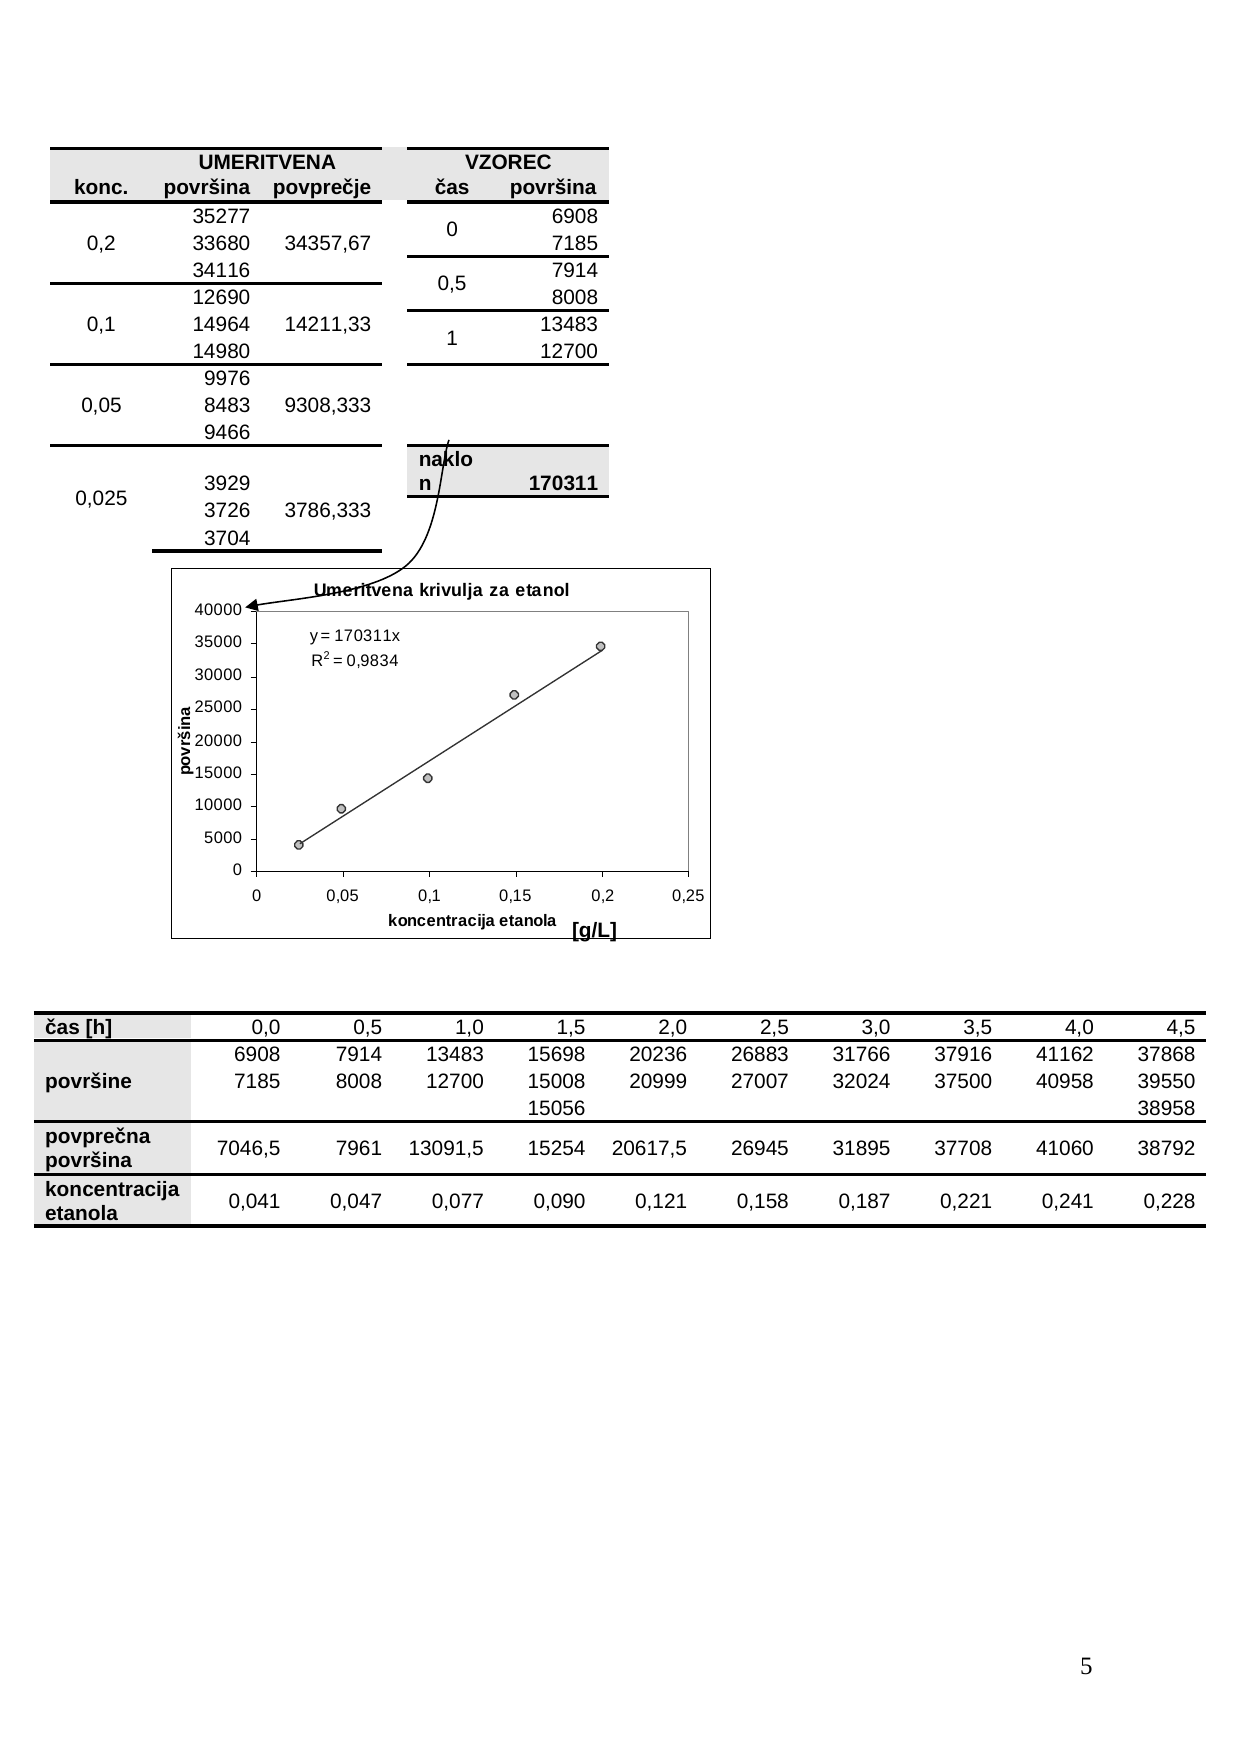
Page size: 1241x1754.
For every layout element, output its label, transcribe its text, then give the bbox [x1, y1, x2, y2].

table_cell 20236 [596, 1042, 698, 1066]
table_cell [382, 336, 407, 363]
table_cell 34357,67 [261, 228, 382, 254]
table_cell 32024 [800, 1066, 901, 1093]
table_cell 37708 [901, 1123, 1003, 1173]
table_cell 0,121 [596, 1176, 698, 1224]
table_cell [261, 366, 382, 390]
table_cell [382, 200, 407, 227]
table_header 1,0 [393, 1015, 495, 1038]
table_cell 12690 [152, 285, 261, 309]
table_cell [191, 1093, 291, 1120]
table_cell 0,228 [1105, 1176, 1206, 1224]
table_cell 15254 [495, 1123, 596, 1173]
table_cell 37868 [1105, 1042, 1206, 1066]
table_cell [382, 255, 407, 282]
table_cell 7185 [191, 1066, 291, 1093]
table_header UMERITVENA [152, 150, 382, 174]
table_cell [291, 1093, 393, 1120]
table_cell [382, 174, 407, 200]
table_header [50, 150, 152, 174]
table_cell [382, 228, 407, 254]
table_cell 0,077 [393, 1176, 495, 1224]
table_cell 13483 [497, 312, 609, 336]
table_cell 6908 [497, 204, 609, 227]
table_cell 38958 [1105, 1093, 1206, 1120]
table_cell 14980 [152, 336, 261, 363]
table_cell [261, 285, 382, 309]
table_cell 9466 [152, 417, 261, 444]
table_cell 39550 [1105, 1066, 1206, 1093]
table_cell 9976 [152, 366, 261, 390]
table_cell 38792 [1105, 1123, 1206, 1173]
table_cell 7185 [497, 228, 609, 254]
table_cell 0,047 [291, 1176, 393, 1224]
table_cell [596, 1093, 698, 1120]
table_cell 31895 [800, 1123, 901, 1173]
table_cell 26883 [698, 1042, 800, 1066]
table_cell 6908 [191, 1042, 291, 1066]
table_cell [698, 1093, 800, 1120]
table_cell 37500 [901, 1066, 1003, 1093]
table_cell 3704 [152, 522, 261, 549]
table_cell 7914 [291, 1042, 393, 1066]
table_header 4,5 [1105, 1015, 1206, 1038]
text [g/L] [572, 917, 632, 941]
table_cell 0,05 [50, 366, 152, 444]
table_cell 40958 [1003, 1066, 1105, 1093]
table_cell 15008 [495, 1066, 596, 1093]
table_cell [393, 1093, 495, 1120]
table_cell površine [34, 1042, 191, 1120]
table_cell površina [497, 174, 609, 200]
table_cell 35277 [152, 204, 261, 227]
table_cell 0,1 [50, 285, 152, 363]
table_cell konc. [50, 174, 152, 200]
table_cell [407, 498, 436, 522]
table_cell 14964 [152, 309, 261, 336]
table_cell [261, 255, 382, 282]
table_header 0,5 [291, 1015, 393, 1038]
table_header 2,0 [596, 1015, 698, 1038]
table_cell [382, 390, 407, 417]
table_cell [497, 366, 609, 390]
table_cell 0,041 [191, 1176, 291, 1224]
table_cell 0,2 [50, 204, 152, 282]
table_cell 0,025 [50, 447, 152, 549]
table_cell 12700 [497, 336, 609, 363]
table_cell 0,158 [698, 1176, 800, 1224]
table_cell [407, 417, 497, 444]
table_cell 0,241 [1003, 1176, 1105, 1224]
table_cell 20617,5 [596, 1123, 698, 1173]
table_cell [901, 1093, 1003, 1120]
table_cell [497, 498, 609, 522]
table_cell 3726 [152, 495, 261, 522]
table_cell [497, 417, 609, 444]
table_cell 8008 [497, 282, 609, 309]
table_cell 8008 [291, 1066, 393, 1093]
table_cell [382, 282, 407, 309]
table_header 1,5 [495, 1015, 596, 1038]
table_cell 12700 [393, 1066, 495, 1093]
table_cell 31766 [800, 1042, 901, 1066]
table_cell [382, 417, 407, 444]
table_cell 0,187 [800, 1176, 901, 1224]
table_cell [433, 498, 497, 522]
table_cell 13091,5 [393, 1123, 495, 1173]
table_cell [261, 522, 382, 549]
table_cell 9308,333 [261, 390, 382, 417]
table_cell 33680 [152, 228, 261, 254]
table_cell [497, 522, 609, 549]
table_header [382, 147, 407, 174]
table_cell [382, 309, 407, 336]
table_header 2,5 [698, 1015, 800, 1038]
table_cell površina [152, 174, 261, 200]
table_cell 0,090 [495, 1176, 596, 1224]
table_cell 3929 [152, 447, 261, 495]
table_cell povprečje [261, 174, 382, 200]
table_cell 37916 [901, 1042, 1003, 1066]
table_cell 7961 [291, 1123, 393, 1173]
table_cell [261, 417, 382, 444]
table_cell 27007 [698, 1066, 800, 1093]
table_cell 41060 [1003, 1123, 1105, 1173]
table_cell 15056 [495, 1093, 596, 1120]
table_cell [407, 390, 497, 417]
table_cell [497, 390, 609, 417]
table_cell naklon [407, 447, 445, 495]
table_header 4,0 [1003, 1015, 1105, 1038]
table_header 3,5 [901, 1015, 1003, 1038]
table_cell 14211,33 [261, 309, 382, 336]
table_cell [261, 447, 382, 495]
table_cell 1 [407, 312, 497, 363]
table_cell [1003, 1093, 1105, 1120]
table_cell 3786,333 [261, 495, 382, 522]
table_cell povprečna površina [34, 1123, 191, 1173]
table_cell 20999 [596, 1066, 698, 1093]
table_cell [261, 204, 382, 227]
table_cell koncentracija etanola [34, 1176, 191, 1224]
table_cell 15698 [495, 1042, 596, 1066]
table_cell [382, 495, 407, 522]
table_header čas [h] [34, 1015, 191, 1038]
table_cell [261, 336, 382, 363]
table_cell 8483 [152, 390, 261, 417]
table_cell naklon [440, 447, 497, 495]
table_cell čas [407, 174, 497, 200]
table_cell 0 [407, 204, 497, 254]
table_cell 26945 [698, 1123, 800, 1173]
table_cell [382, 444, 407, 495]
table_cell 170311 [497, 447, 609, 495]
table_header VZOREC [407, 150, 609, 174]
table_header 3,0 [800, 1015, 901, 1038]
table_cell 0,5 [407, 258, 497, 309]
table_cell [382, 363, 407, 390]
table_cell 0,221 [901, 1176, 1003, 1224]
table_cell 7046,5 [191, 1123, 291, 1173]
table_header 0,0 [191, 1015, 291, 1038]
table_cell 7914 [497, 258, 609, 282]
table_cell [407, 366, 497, 390]
table_cell 13483 [393, 1042, 495, 1066]
table_cell 41162 [1003, 1042, 1105, 1066]
table_cell [422, 522, 497, 549]
table_cell [800, 1093, 901, 1120]
table_cell 34116 [152, 255, 261, 282]
table_cell [407, 522, 430, 549]
table_cell [382, 522, 407, 549]
